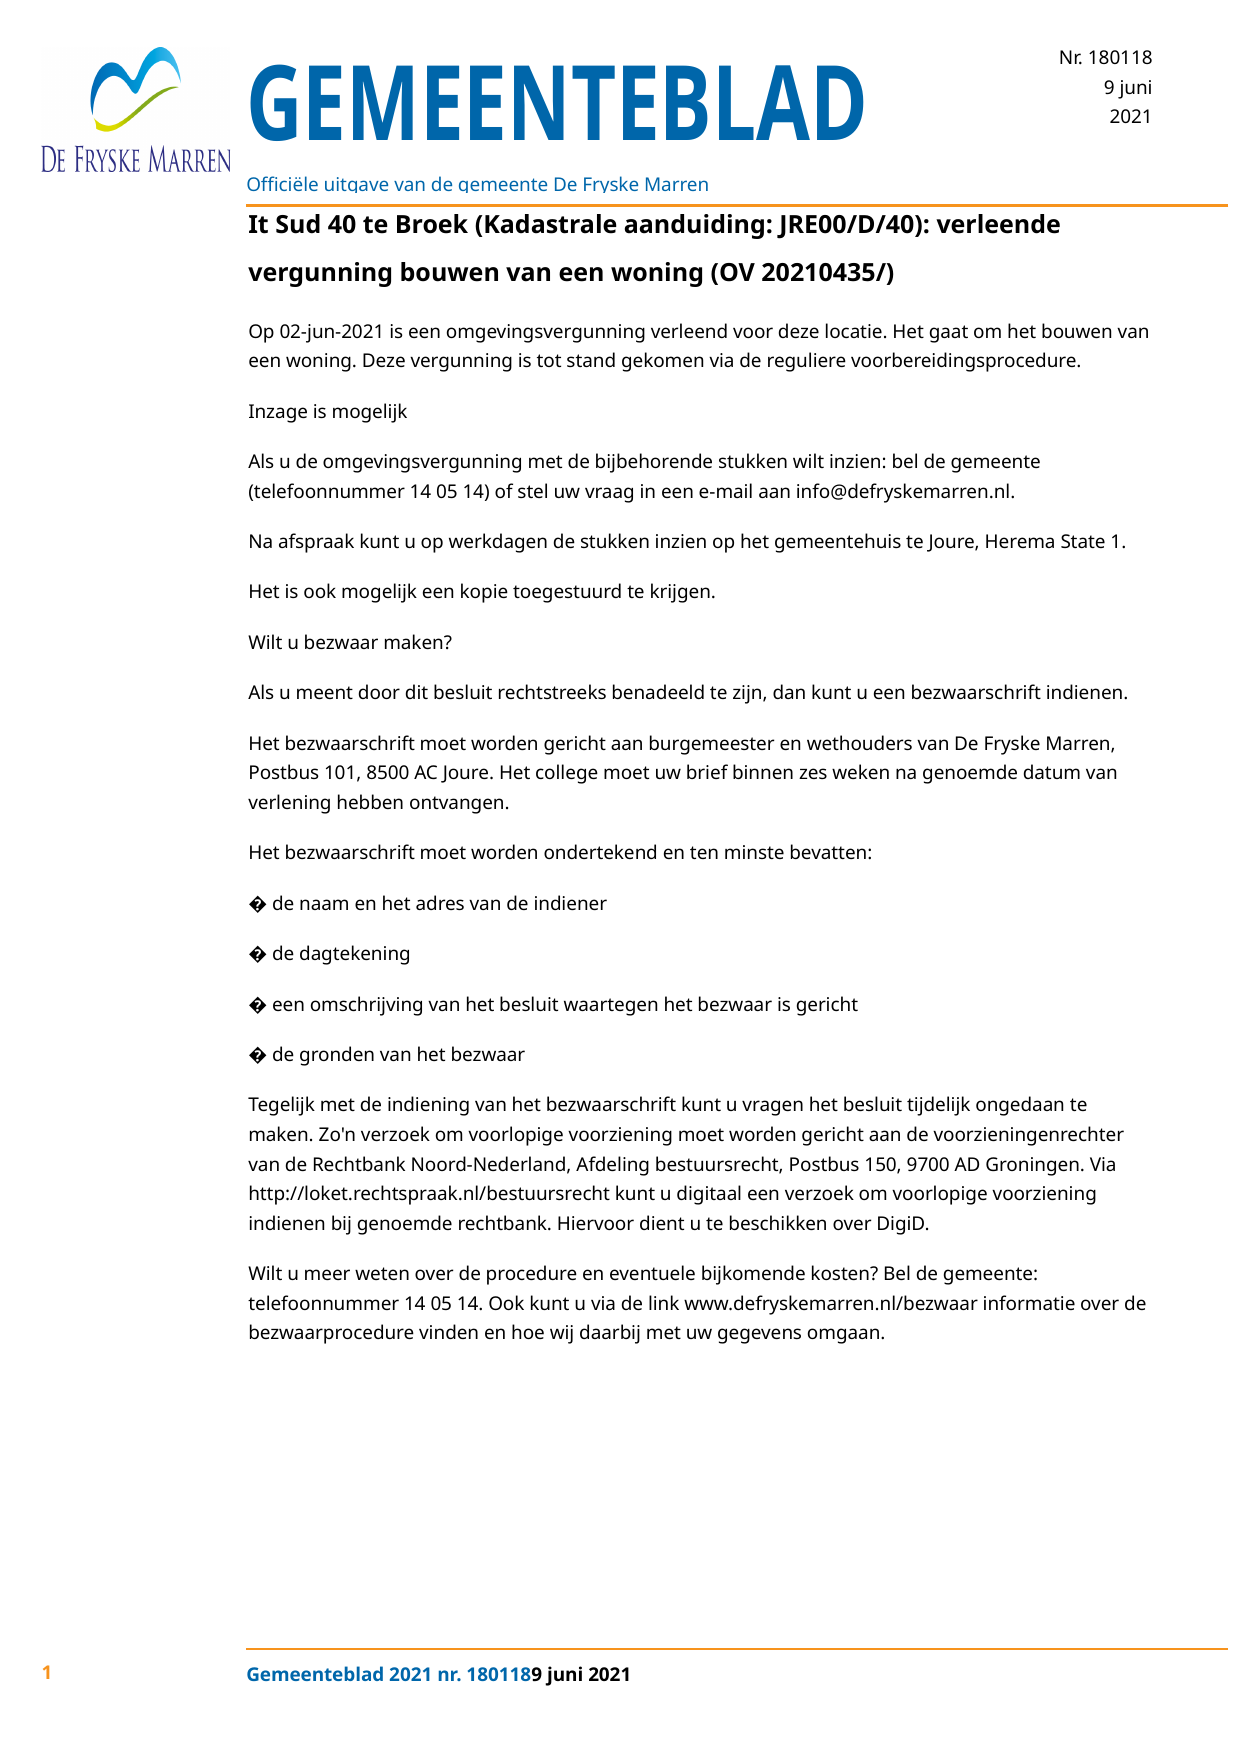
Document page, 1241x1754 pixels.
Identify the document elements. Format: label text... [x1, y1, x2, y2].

text Na afspraak kunt u op werkdagen de stukken inzien op het gemeentehuis te Joure, Herema State 1. [248, 528, 1152, 554]
text Wilt u bezwaar maken? [248, 629, 1152, 655]
text � de dagtekening [248, 940, 1152, 966]
text Op 02-jun-2021 is een omgevingsvergunning verleend voor deze locatie. Het gaat om het bouwen van een woning. Deze vergunning is tot stand gekomen via de reguliere voorbereidingsprocedure. [248, 318, 1152, 373]
text Als u meent door dit besluit rechtstreeks benadeeld te zijn, dan kunt u een bezwaarschrift indienen. [248, 679, 1152, 705]
text Het bezwaarschrift moet worden ondertekend en ten minste bevatten: [248, 839, 1152, 865]
text Als u de omgevingsvergunning met de bijbehorende stukken wilt inzien: bel de gemeente (telefoonnummer 14 05 14) of stel uw vraag in een e-mail aan info@defryskemarren.nl. [248, 448, 1152, 504]
text Tegelijk met de indiening van het bezwaarschrift kunt u vragen het besluit tijdelijk ongedaan te maken. Zo'n verzoek om voorlopige voorziening moet worden gericht aan de voorzieningenrechter van de Rechtbank Noord-Nederland, Afdeling bestuursrecht, Postbus 150, 9700 AD Groningen. Via http://loket.rechtspraak.nl/bestuursrecht kunt u digitaal een verzoek om voorlopige voorziening indienen bij genoemde rechtbank. Hiervoor dient u te beschikken over DigiD. [248, 1092, 1152, 1236]
text � een omschrijving van het besluit waartegen het bezwaar is gericht [248, 991, 1152, 1017]
text � de naam en het adres van de indiener [248, 890, 1152, 916]
text Het bezwaarschrift moet worden gericht aan burgemeester en wethouders van De Fryske Marren, Postbus 101, 8500 AC Joure. Het college moet uw brief binnen zes weken na genoemde datum van verlening hebben ontvangen. [248, 730, 1152, 815]
picture [41, 47, 231, 172]
text Wilt u meer weten over de procedure en eventuele bijkomende kosten? Bel de gemeente: telefoonnummer 14 05 14. Ook kunt u via de link www.defryskemarren.nl/bezwaar informatie over de bezwaarprocedure vinden en hoe wij daarbij met uw gegevens omgaan. [248, 1260, 1152, 1345]
text Het is ook mogelijk een kopie toegestuurd te krijgen. [248, 579, 1152, 604]
text Inzage is mogelijk [248, 398, 1152, 424]
text � de gronden van het bezwaar [248, 1041, 1152, 1067]
text It Sud 40 te Broek (Kadastrale aanduiding: JRE00/D/40): verleende vergunning bouwen van een woning (OV 20210435/) [248, 207, 1152, 288]
